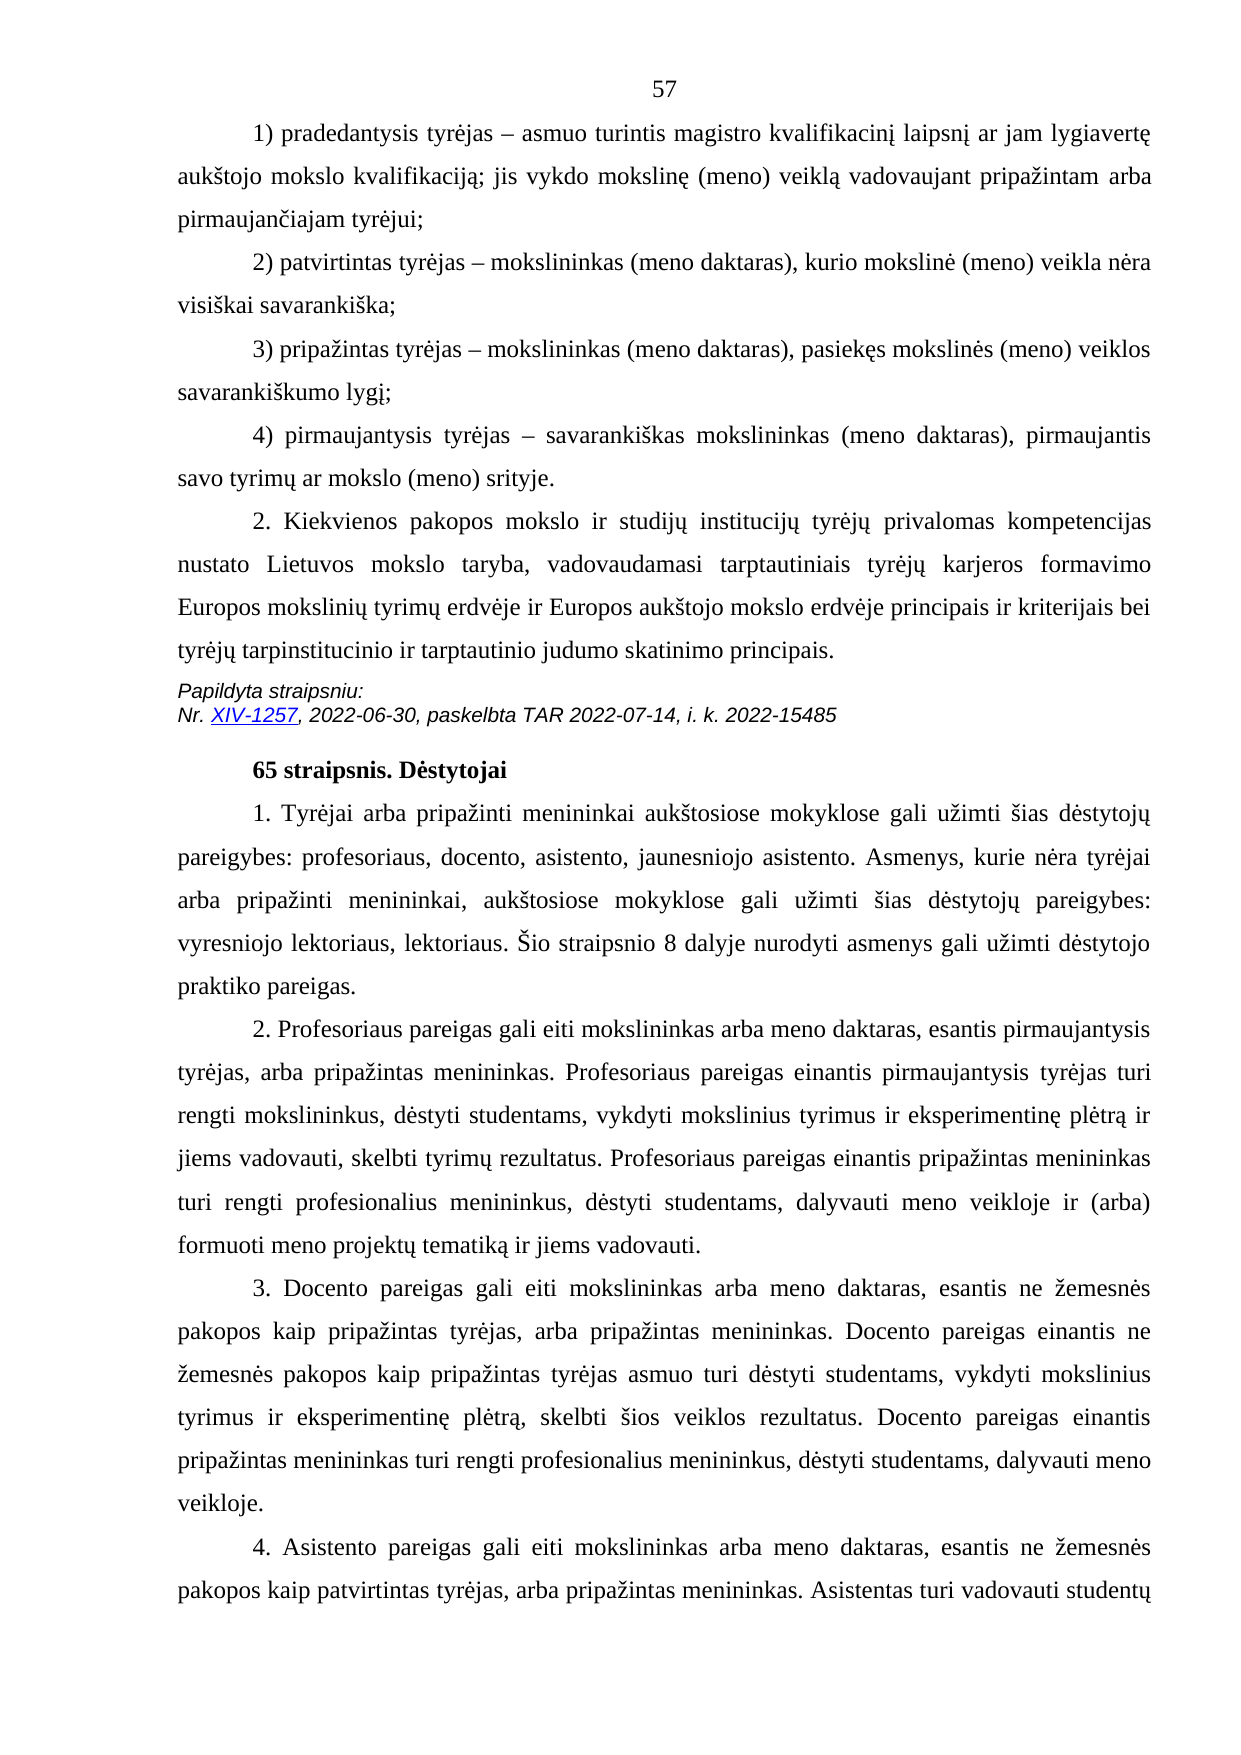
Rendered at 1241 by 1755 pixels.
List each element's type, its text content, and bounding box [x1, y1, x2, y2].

text 1. Tyrėjai arba pripažinti menininkai aukštosiose mokyklose gali užimti šias dėstytojų pareigybes: profesoriaus, docento, asistento, jaunesniojo asistento. Asmenys, kurie nėra tyrėjai arba pripažinti menininkai, aukštosiose mokyklose gali užimti šias dėstytojų pareigybes: vyresniojo lektoriaus, lektoriaus. Šio straipsnio 8 dalyje nurodyti asmenys gali užimti dėstytojo praktiko pareigas. [177, 798, 1152, 1000]
text Nr. XIV-1257, 2022-06-30, paskelbta TAR 2022-07-14, i. k. 2022-15485 [177, 703, 1152, 727]
text 2. Kiekvienos pakopos mokslo ir studijų institucijų tyrėjų privalomas kompetencijas nustato Lietuvos mokslo taryba, vadovaudamasi tarptautiniais tyrėjų karjeros formavimo Europos mokslinių tyrimų erdvėje ir Europos aukštojo mokslo erdvėje principais ir kriterijais bei tyrėjų tarpinstitucinio ir tarptautinio judumo skatinimo principais. [177, 506, 1152, 664]
text 4. Asistento pareigas gali eiti mokslininkas arba meno daktaras, esantis ne žemesnės pakopos kaip patvirtintas tyrėjas, arba pripažintas menininkas. Asistentas turi vadovauti studentų [177, 1532, 1152, 1603]
text 3) pripažintas tyrėjas – mokslininkas (meno daktaras), pasiekęs mokslinės (meno) veiklos savarankiškumo lygį; [177, 334, 1152, 406]
text 3. Docento pareigas gali eiti mokslininkas arba meno daktaras, esantis ne žemesnės pakopos kaip pripažintas tyrėjas, arba pripažintas menininkas. Docento pareigas einantis ne žemesnės pakopos kaip pripažintas tyrėjas asmuo turi dėstyti studentams, vykdyti mokslinius tyrimus ir eksperimentinę plėtrą, skelbti šios veiklos rezultatus. Docento pareigas einantis pripažintas menininkas turi rengti profesionalius menininkus, dėstyti studentams, dalyvauti meno veikloje. [177, 1273, 1152, 1517]
text 65 straipsnis. Dėstytojai [177, 755, 1152, 784]
text 2. Profesoriaus pareigas gali eiti mokslininkas arba meno daktaras, esantis pirmaujantysis tyrėjas, arba pripažintas menininkas. Profesoriaus pareigas einantis pirmaujantysis tyrėjas turi rengti mokslininkus, dėstyti studentams, vykdyti mokslinius tyrimus ir eksperimentinę plėtrą ir jiems vadovauti, skelbti tyrimų rezultatus. Profesoriaus pareigas einantis pripažintas menininkas turi rengti profesionalius menininkus, dėstyti studentams, dalyvauti meno veikloje ir (arba) formuoti meno projektų tematiką ir jiems vadovauti. [177, 1014, 1152, 1258]
text 4) pirmaujantysis tyrėjas – savarankiškas mokslininkas (meno daktaras), pirmaujantis savo tyrimų ar mokslo (meno) srityje. [177, 420, 1152, 492]
text 2) patvirtintas tyrėjas – mokslininkas (meno daktaras), kurio mokslinė (meno) veikla nėra visiškai savarankiška; [177, 247, 1152, 319]
text 1) pradedantysis tyrėjas – asmuo turintis magistro kvalifikacinį laipsnį ar jam lygiavertę aukštojo mokslo kvalifikaciją; jis vykdo mokslinę (meno) veiklą vadovaujant pripažintam arba pirmaujančiajam tyrėjui; [177, 118, 1152, 233]
text Papildyta straipsniu: [177, 679, 1152, 703]
